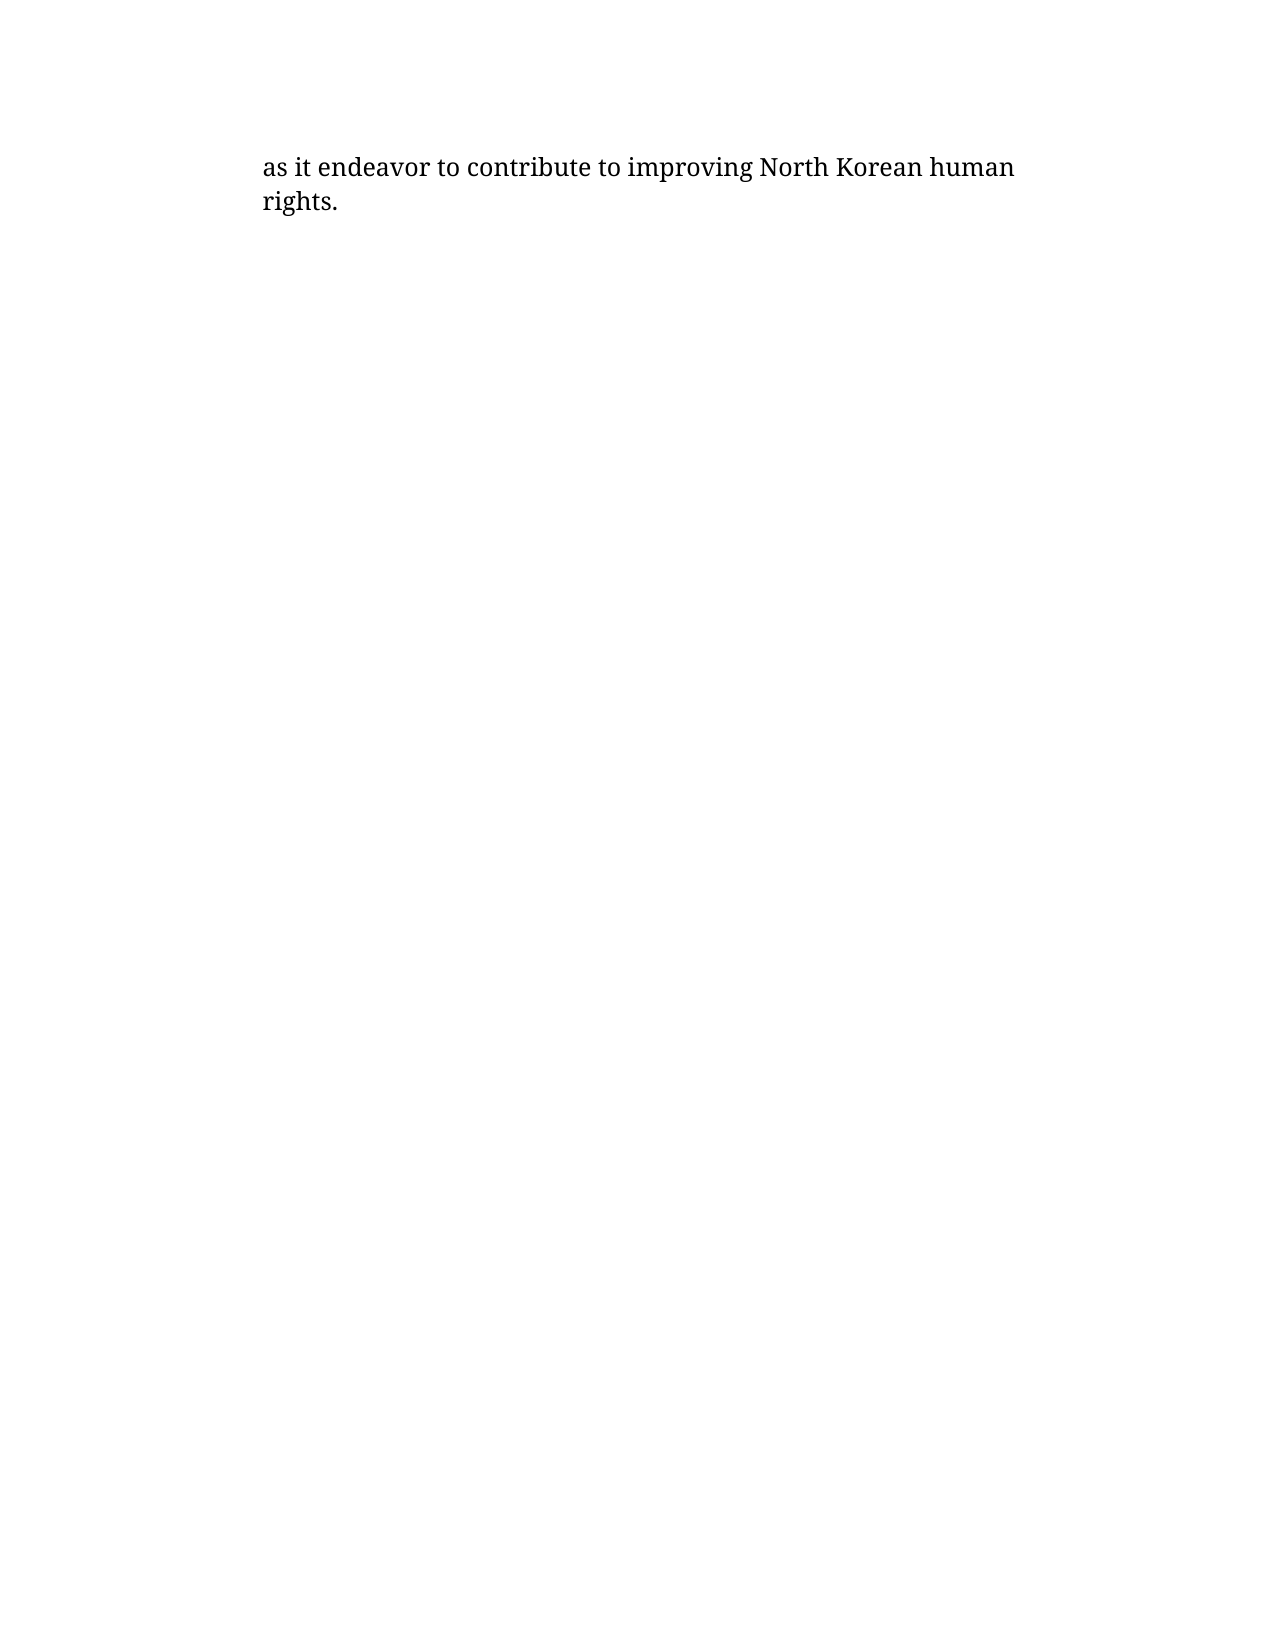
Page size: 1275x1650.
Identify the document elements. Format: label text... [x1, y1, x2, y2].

text as it endeavor to contribute to improving North Korean human rights. [188, 150, 1087, 218]
